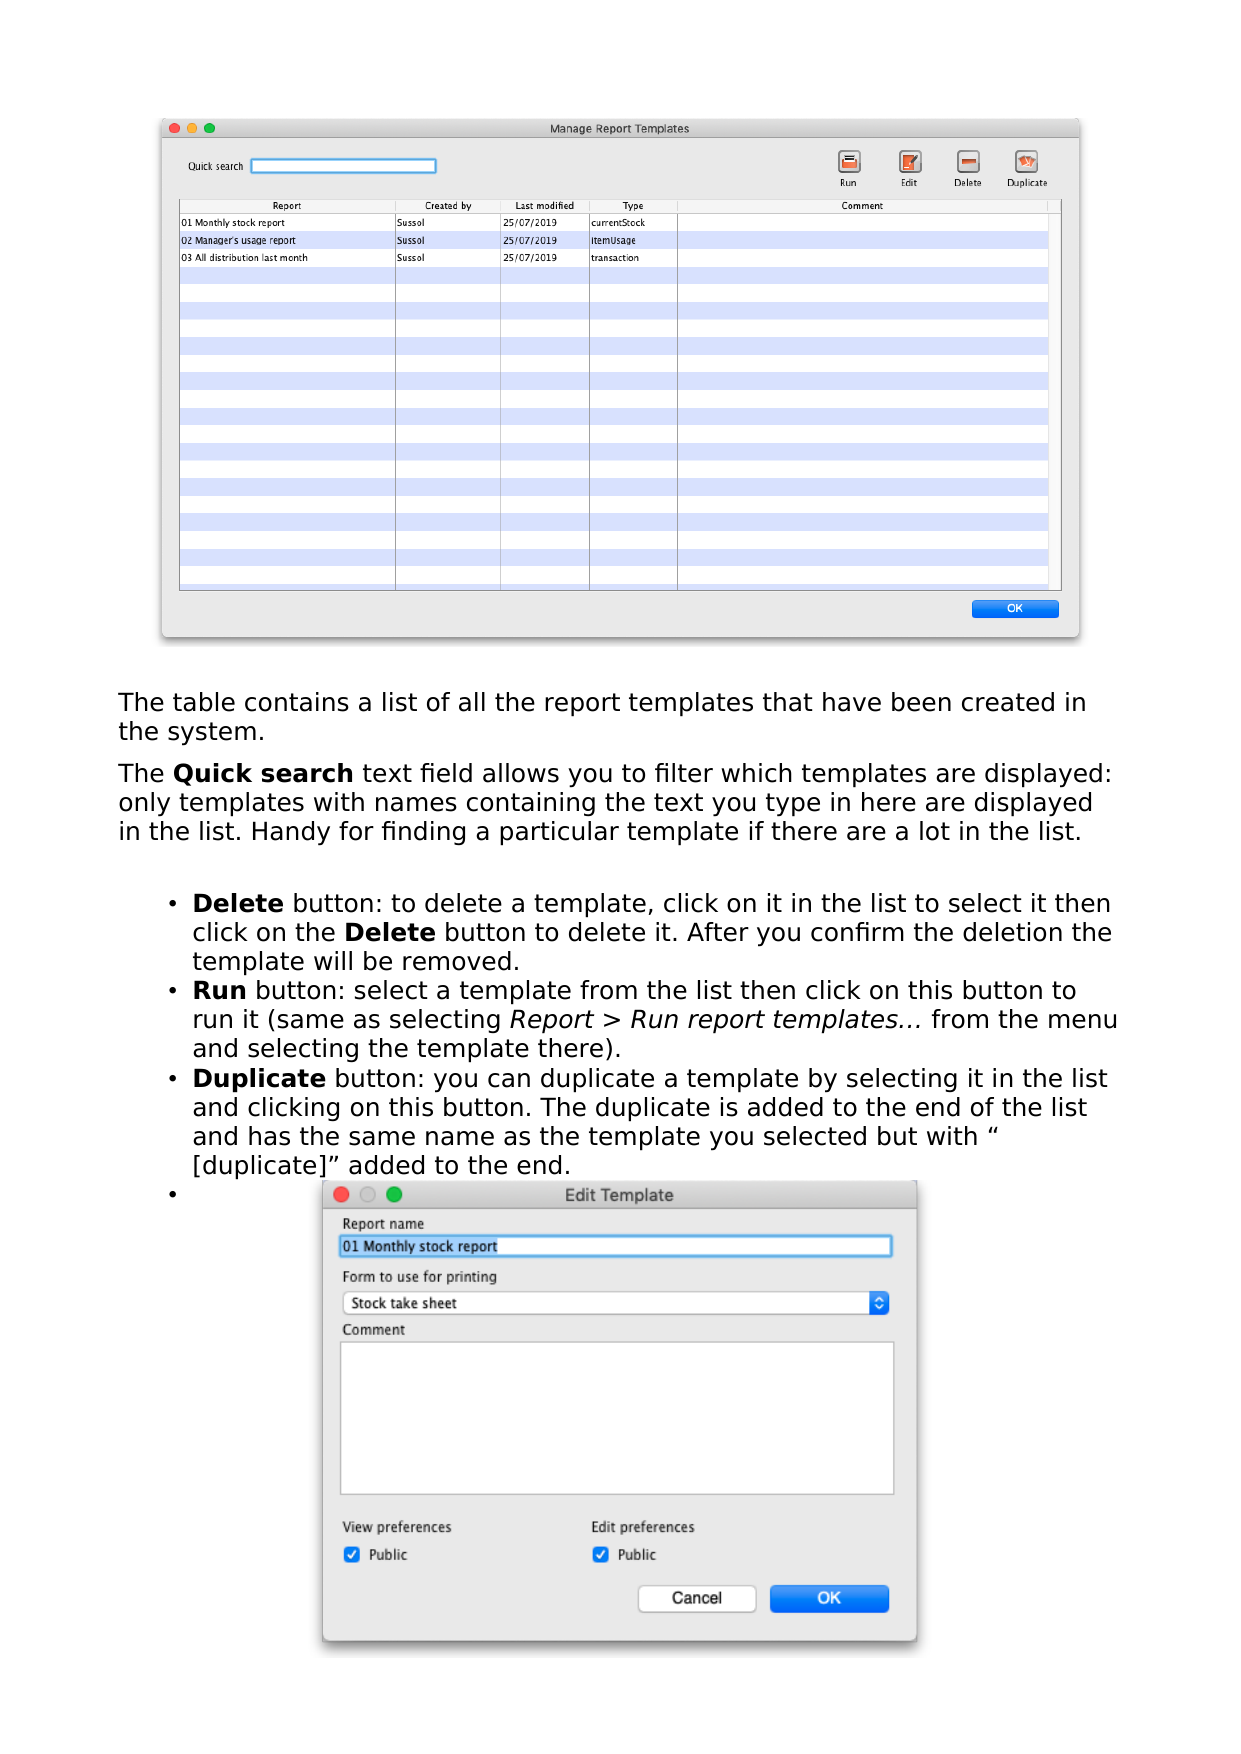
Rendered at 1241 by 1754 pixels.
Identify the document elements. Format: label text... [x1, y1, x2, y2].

list Duplicate button: you can duplicate a template by selecting it in the list and clicking on this button. The duplicate is added to the end of the list and has the same name as the template you selected but with “ [duplicate]” added to the end. [177, 1064, 1122, 1180]
picture [307, 1180, 933, 1658]
text The table contains a list of all the report templates that have been created in the system. [118, 688, 1122, 747]
list Delete button: to delete a template, click on it in the list to select it then click on the Delete button to delete it. After you confirm the deletion the template will be removed. [177, 889, 1122, 976]
list Run button: select a template from the list then click on this button to run it (same as selecting Report > Run report templates… from the menu and selecting the template there). [177, 976, 1122, 1064]
picture [151, 118, 1089, 647]
text The Quick search text field allows you to filter which templates are displayed: only templates with names containing the text you type in here are displayed in the list. Handy for finding a particular template if there are a lot in the list. [118, 759, 1122, 847]
